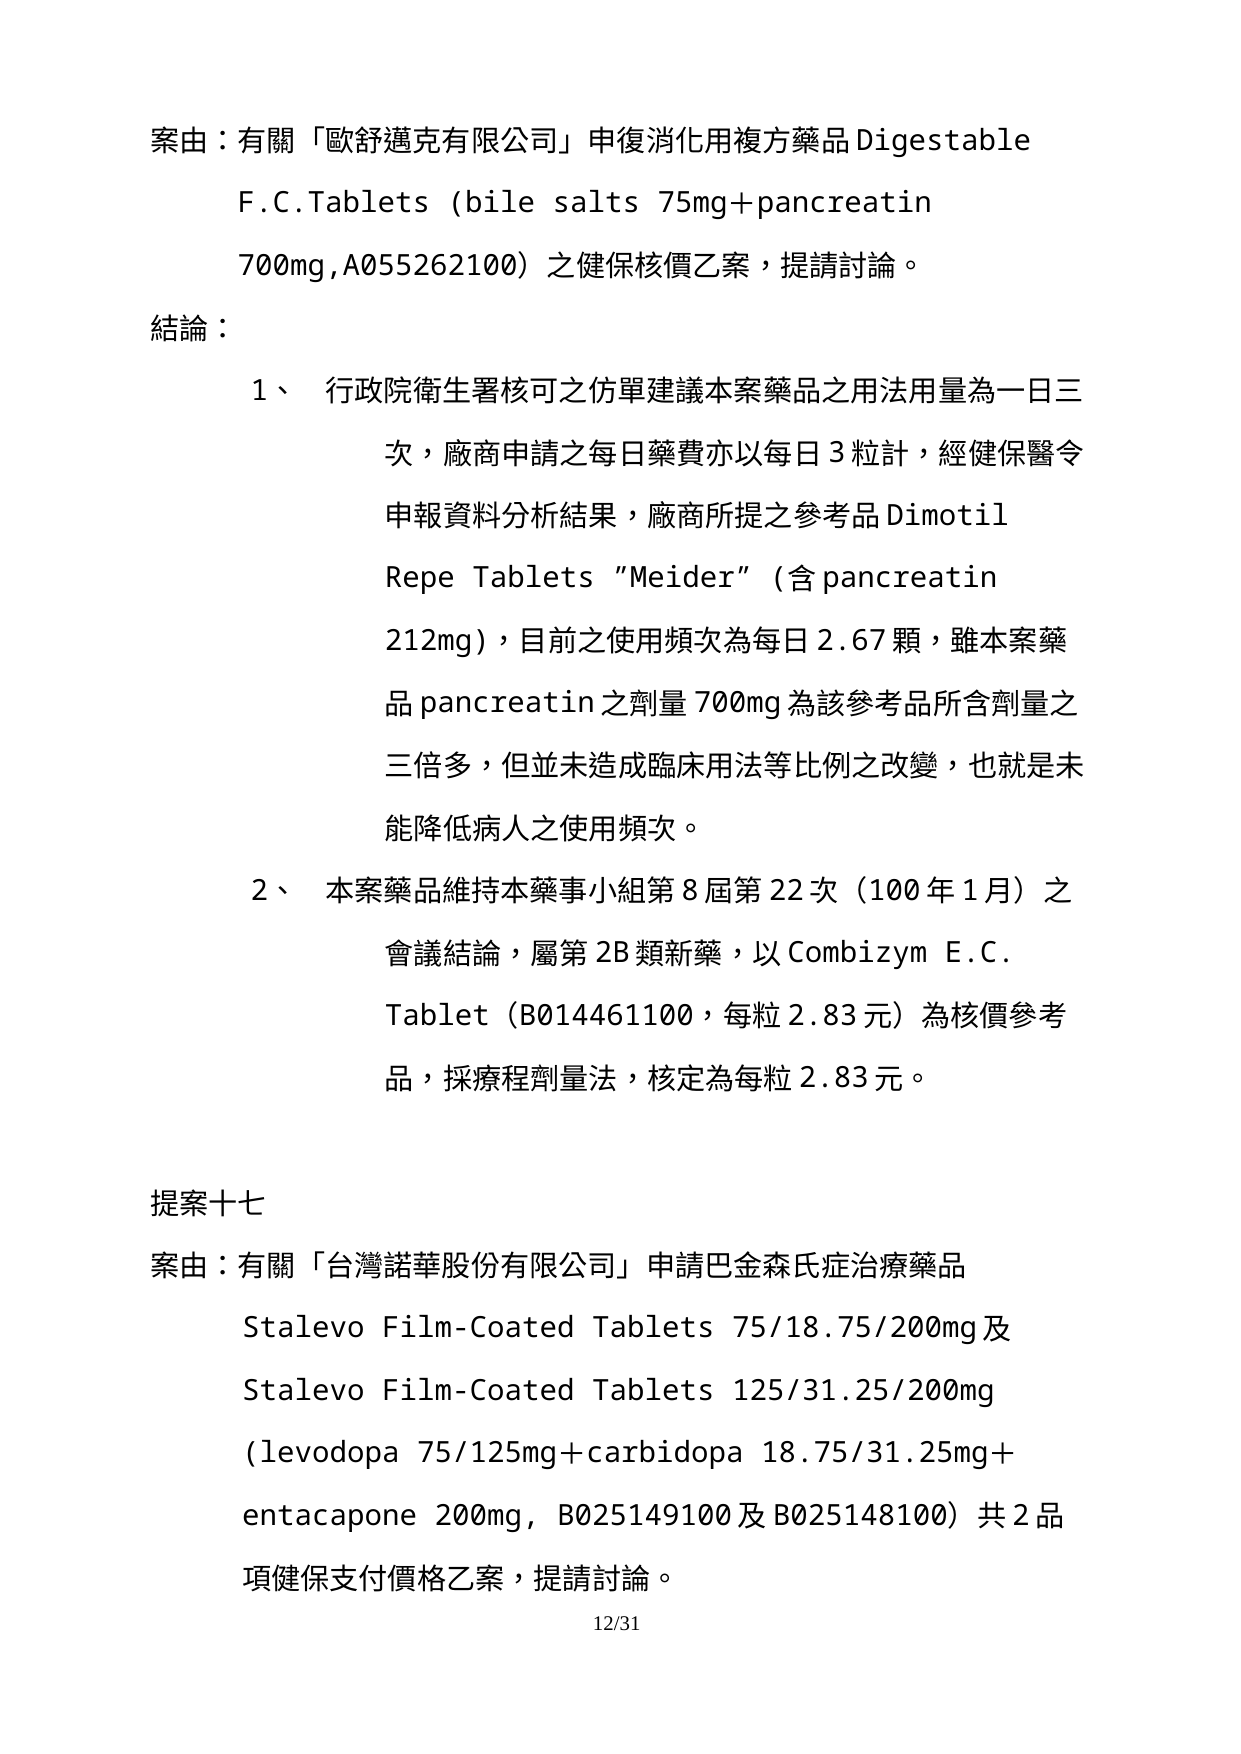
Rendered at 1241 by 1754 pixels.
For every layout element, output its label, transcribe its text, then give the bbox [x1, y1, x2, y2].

text 提案十七 [150, 1160, 1090, 1222]
text 案由：有關「台灣諾華股份有限公司」申請巴金森氏症治療藥品Stalevo Film-Coated Tablets 75/18.75/200mg及Stalevo Film-Coated Tablets 125/31.25/200mg (levodopa 75/125mg＋carbidopa 18.75/31.25mg＋entacapone 200mg, B025149100及B025148100）共2品項健保支付價格乙案，提請討論。 [150, 1222, 1090, 1597]
list 本案藥品維持本藥事小組第8屆第22次（100年1月）之會議結論，屬第2B類新藥，以Combizym E.C. Tablet（B014461100，每粒2.83元）為核價參考品，採療程劑量法，核定為每粒2.83元。 [250, 847, 1090, 1097]
text 結論： [150, 285, 1090, 347]
text 案由：有關「歐舒邁克有限公司」申復消化用複方藥品Digestable F.C.Tablets (bile salts 75mg＋pancreatin 700mg,A055262100）之健保核價乙案，提請討論。 [150, 97, 1090, 285]
list 行政院衛生署核可之仿單建議本案藥品之用法用量為一日三次，廠商申請之每日藥費亦以每日3粒計，經健保醫令申報資料分析結果，廠商所提之參考品Dimotil Repe Tablets ”Meider” (含pancreatin 212mg)，目前之使用頻次為每日2.67顆，雖本案藥品pancreatin之劑量700mg為該參考品所含劑量之三倍多，但並未造成臨床用法等比例之改變，也就是未能降低病人之使用頻次。 [250, 347, 1090, 847]
